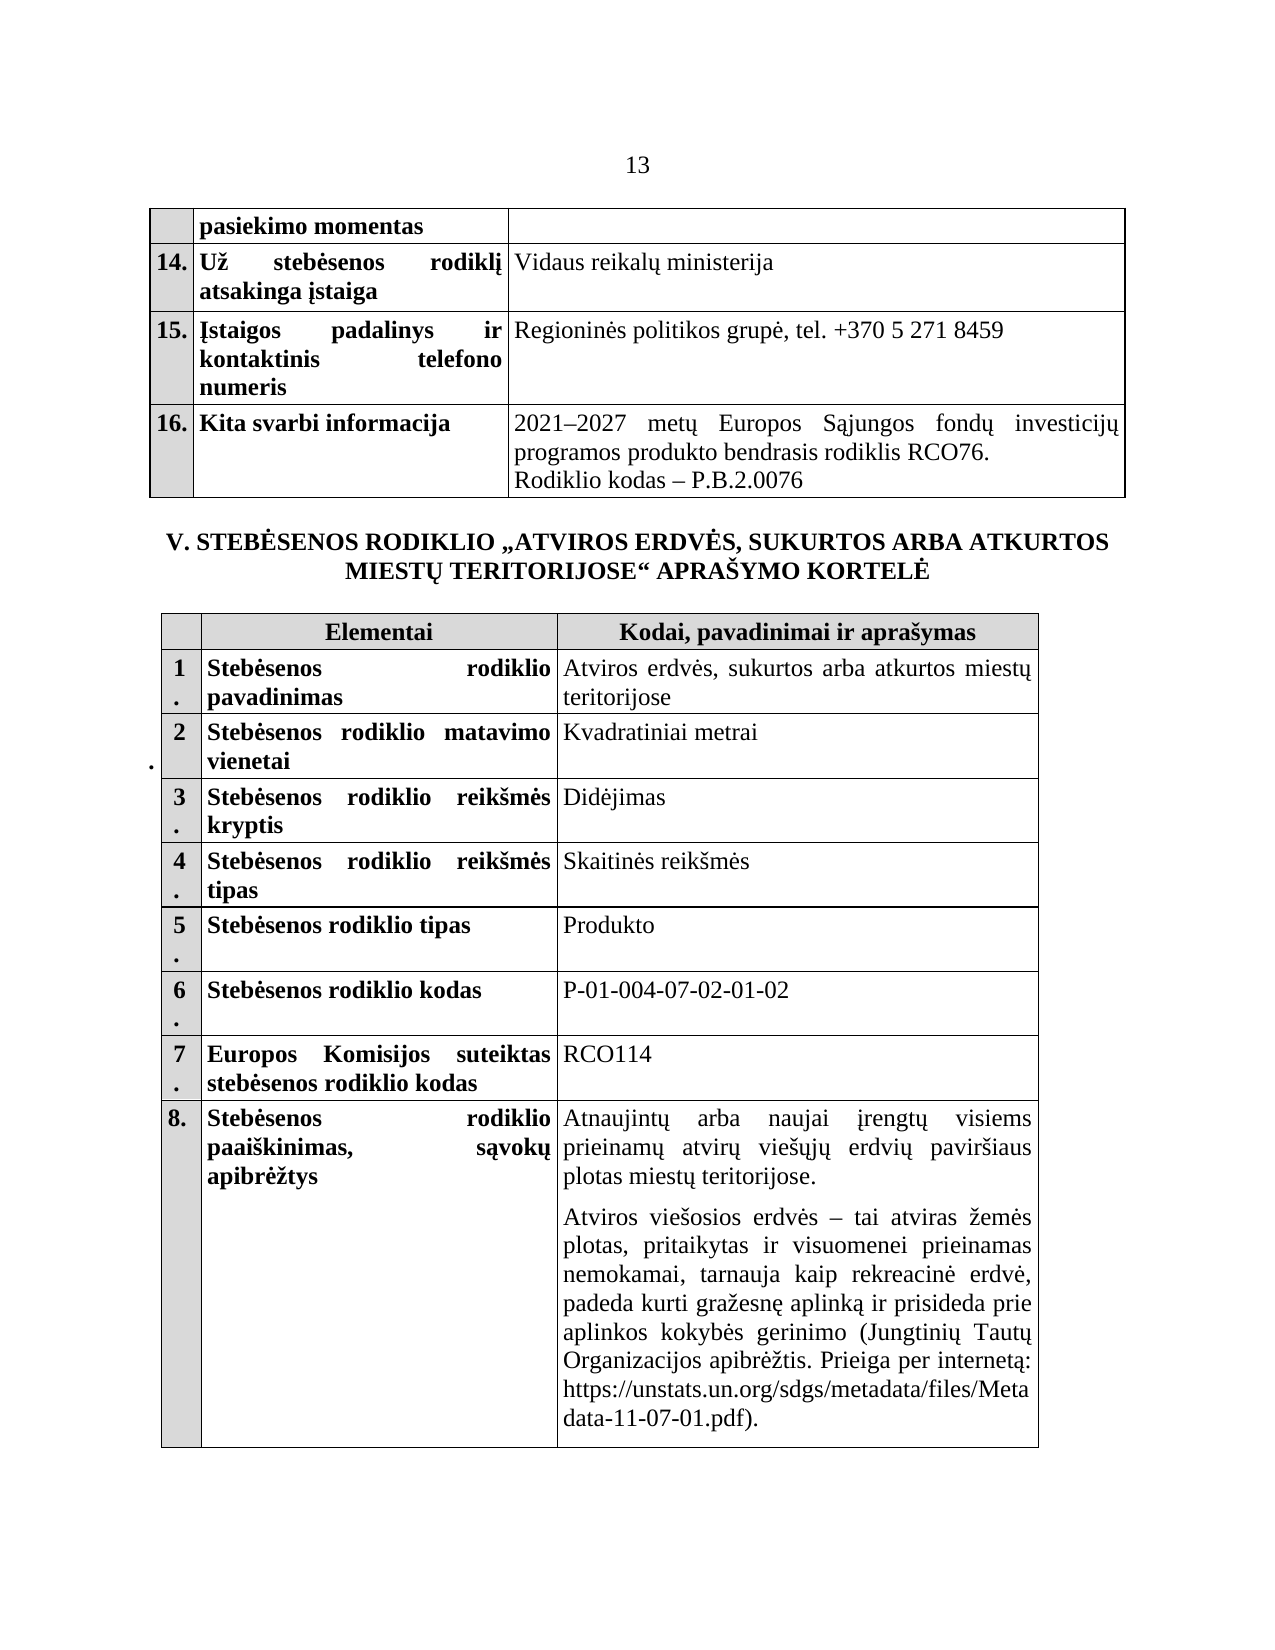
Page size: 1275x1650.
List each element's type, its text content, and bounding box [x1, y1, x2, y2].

table_cell Skaitinės reikšmės [558, 843, 1038, 906]
table_cell Kvadratiniai metrai [558, 714, 1038, 778]
table_cell [509, 209, 1124, 243]
table_cell 16. [151, 405, 193, 497]
table_header Kodai, pavadinimai ir aprašymas [558, 614, 1038, 649]
table_cell Vidaus reikalų ministerija [509, 244, 1124, 311]
table_cell Atnaujintų arba naujai įrengtų visiems prieinamų atvirų viešųjų erdvių paviršiaus plotas miestų teritorijose. Atviros viešosios erdvės – tai atviras žemės plotas, pritaikytas ir visuomenei prieinamas nemokamai, tarnauja kaip rekreacinė erdvė, padeda kurti gražesnę aplinką ir prisideda prie aplinkos kokybės gerinimo (Jungtinių Tautų Organizacijos apibrėžtis. Prieiga per internetą: https://unstats.un.org/sdgs/metadata/files/Metadata-11-07-01.pdf). [558, 1101, 1038, 1447]
table_cell Europos Komisijos suteiktas stebėsenos rodiklio kodas [202, 1036, 557, 1099]
table_header [162, 614, 201, 649]
table_cell pasiekimo momentas [194, 209, 508, 243]
table_cell Stebėsenos rodiklio pavadinimas [202, 650, 557, 713]
table_cell 6. [162, 972, 201, 1035]
table_cell [151, 209, 193, 243]
table_cell 15. [151, 312, 193, 404]
table_cell Didėjimas [558, 779, 1038, 842]
table_cell Stebėsenos rodiklio reikšmės kryptis [202, 779, 557, 842]
table_cell 14. [151, 244, 193, 311]
table_cell 7. [162, 1036, 201, 1099]
table_cell Stebėsenos rodiklio paaiškinimas, sąvokų apibrėžtys [202, 1101, 557, 1447]
table_cell RCO114 [558, 1036, 1038, 1099]
table_header Elementai [202, 614, 557, 649]
table_cell Stebėsenos rodiklio matavimo vienetai [202, 714, 557, 778]
table_cell Produkto [558, 908, 1038, 971]
table_cell Stebėsenos rodiklio kodas [202, 972, 557, 1035]
table_header [151, 613, 161, 1448]
table_cell P-01-004-07-02-01-02 [558, 972, 1038, 1035]
table_cell Stebėsenos rodiklio tipas [202, 908, 557, 971]
table_cell Už stebėsenos rodiklį atsakinga įstaiga [194, 244, 508, 311]
table_cell 2021‒2027 metų Europos Sąjungos fondų investicijų programos produkto bendrasis rodiklis RCO76. Rodiklio kodas – P.B.2.0076 [509, 405, 1124, 497]
table_cell 2. [162, 714, 201, 778]
table_cell 5. [162, 908, 201, 971]
table_cell 4. [162, 843, 201, 906]
table_cell 3. [162, 779, 201, 842]
table_cell 8. [162, 1101, 201, 1447]
table_cell Stebėsenos rodiklio reikšmės tipas [202, 843, 557, 906]
table_cell Regioninės politikos grupė, tel. +370 5 271 8459 [509, 312, 1124, 404]
table_cell Įstaigos padalinys ir kontaktinis telefono numeris [194, 312, 508, 404]
text V. Stebėsenos rodiklio „ATVIROS ERDVĖS, SUKURTOS ARBA ATKURTOS MIESTŲ TERITORIJOSE“ aprašymo kortelė [150, 527, 1125, 584]
table_cell 1. [162, 650, 201, 713]
table_header [1039, 613, 1126, 1448]
table_cell Atviros erdvės, sukurtos arba atkurtos miestų teritorijose [558, 650, 1038, 713]
table_cell Kita svarbi informacija [194, 405, 508, 497]
